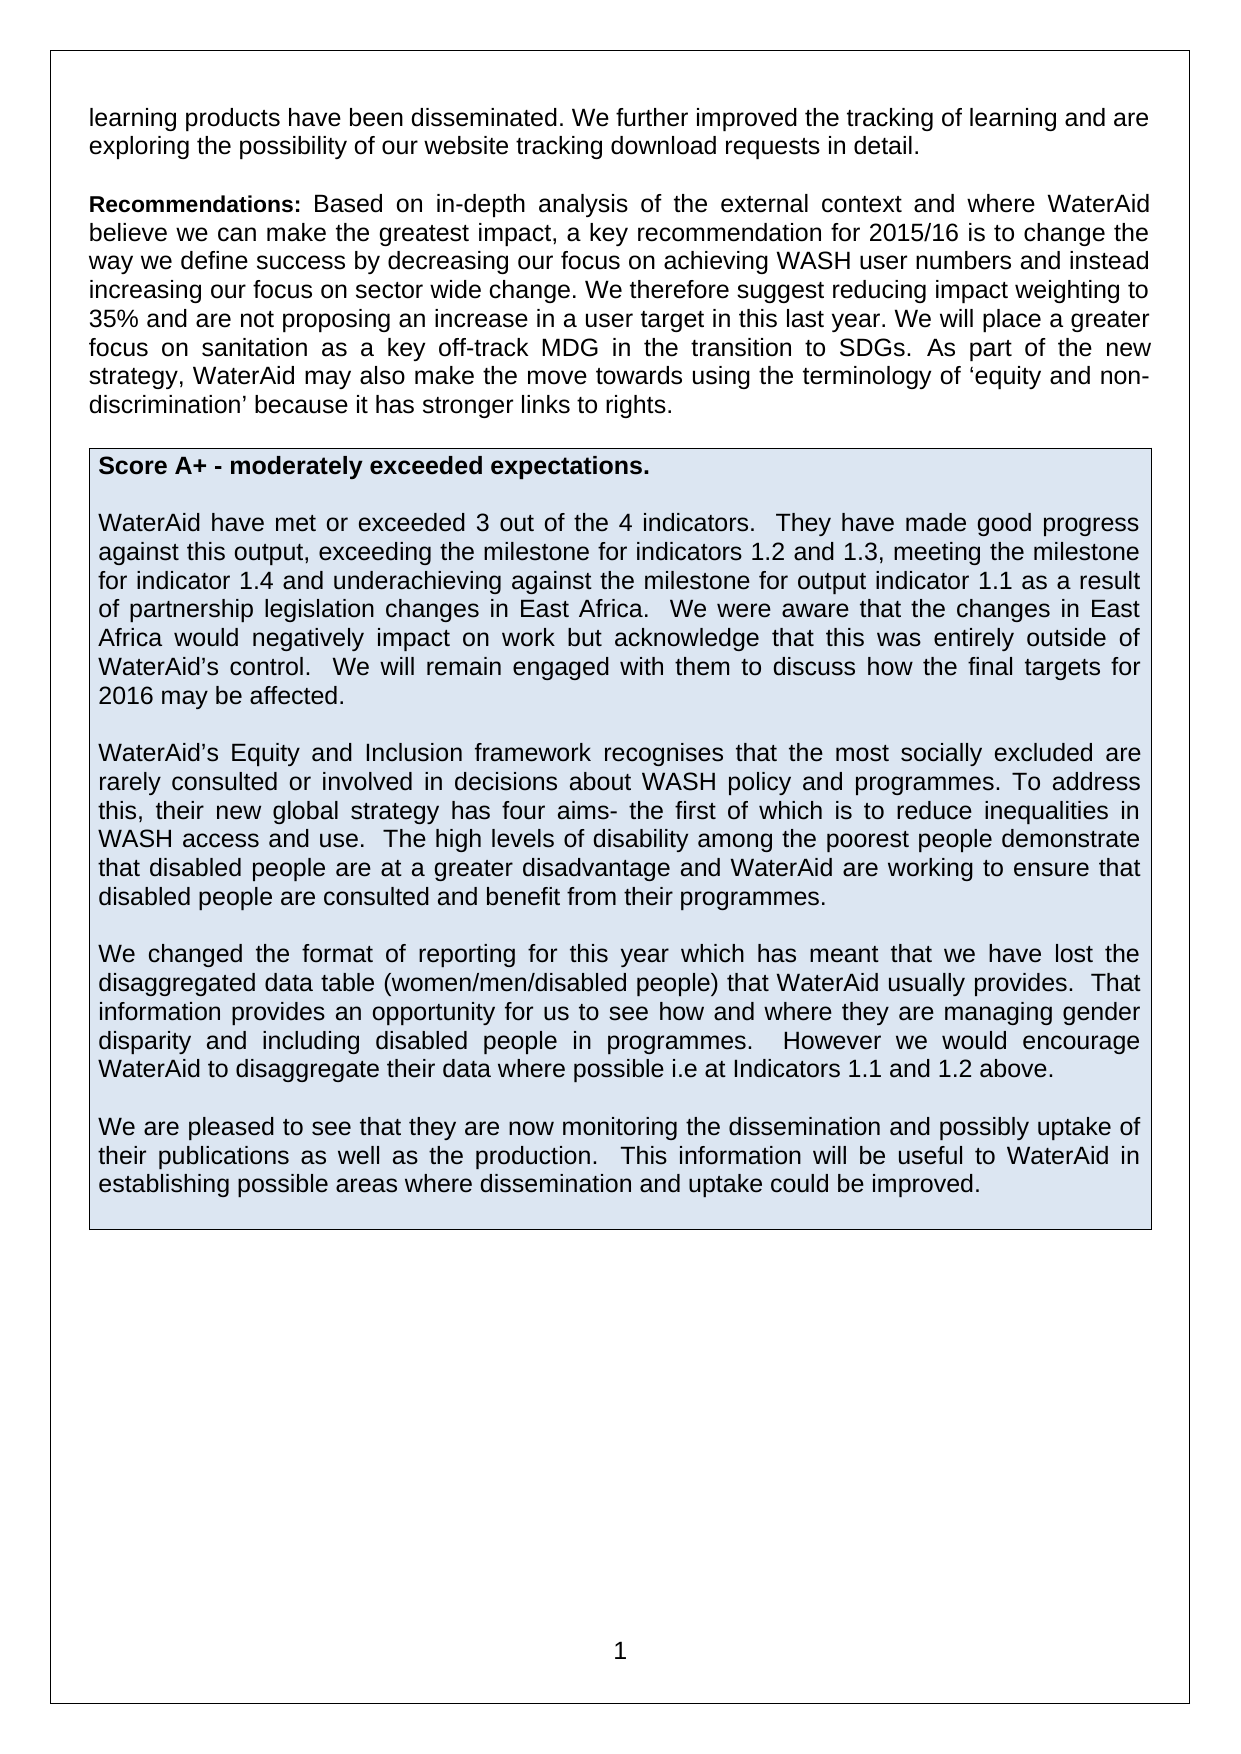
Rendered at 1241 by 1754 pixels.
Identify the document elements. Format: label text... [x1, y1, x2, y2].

text WaterAid’s Equity and Inclusion framework recognises that the most socially excluded are rarely consulted or involved in decisions about WASH policy and programmes. To address this, their new global strategy has four aims- the first of which is to reduce inequalities in WASH access and use. The high levels of disability among the poorest people demonstrate that disabled people are at a greater disadvantage and WaterAid are working to ensure that disabled people are consulted and benefit from their programmes. [90, 735, 1151, 908]
text Score A+ - moderately exceeded expectations. [90, 449, 1151, 476]
text learning products have been disseminated. We further improved the tracking of learning and are exploring the possibility of our website tracking download requests in detail. [89, 103, 1152, 160]
text Recommendations: Based on in-depth analysis of the external context and where WaterAid believe we can make the greatest impact, a key recommendation for 2015/16 is to change the way we define success by decreasing our focus on achieving WASH user numbers and instead increasing our focus on sector wide change. We therefore suggest reducing impact weighting to 35% and are not proposing an increase in a user target in this last year. We will place a greater focus on sanitation as a key off-track MDG in the transition to SDGs. As part of the new strategy, WaterAid may also make the move towards using the terminology of ‘equity and non-discrimination’ because it has stronger links to rights. [89, 189, 1152, 419]
text We changed the format of reporting for this year which has meant that we have lost the disaggregated data table (women/men/disabled people) that WaterAid usually provides. That information provides an opportunity for us to see how and where they are managing gender disparity and including disabled people in programmes. However we would encourage WaterAid to disaggregate their data where possible i.e at Indicators 1.1 and 1.2 above. [90, 936, 1151, 1080]
text WaterAid have met or exceeded 3 out of the 4 indicators. They have made good progress against this output, exceeding the milestone for indicators 1.2 and 1.3, meeting the milestone for indicator 1.4 and underachieving against the milestone for output indicator 1.1 as a result of partnership legislation changes in East Africa. We were aware that the changes in East Africa would negatively impact on work but acknowledge that this was entirely outside of WaterAid’s control. We will remain engaged with them to discuss how the final targets for 2016 may be affected. [90, 505, 1151, 706]
text We are pleased to see that they are now monitoring the dissemination and possibly uptake of their publications as well as the production. This information will be useful to WaterAid in establishing possible areas where dissemination and uptake could be improved. [90, 1109, 1151, 1195]
